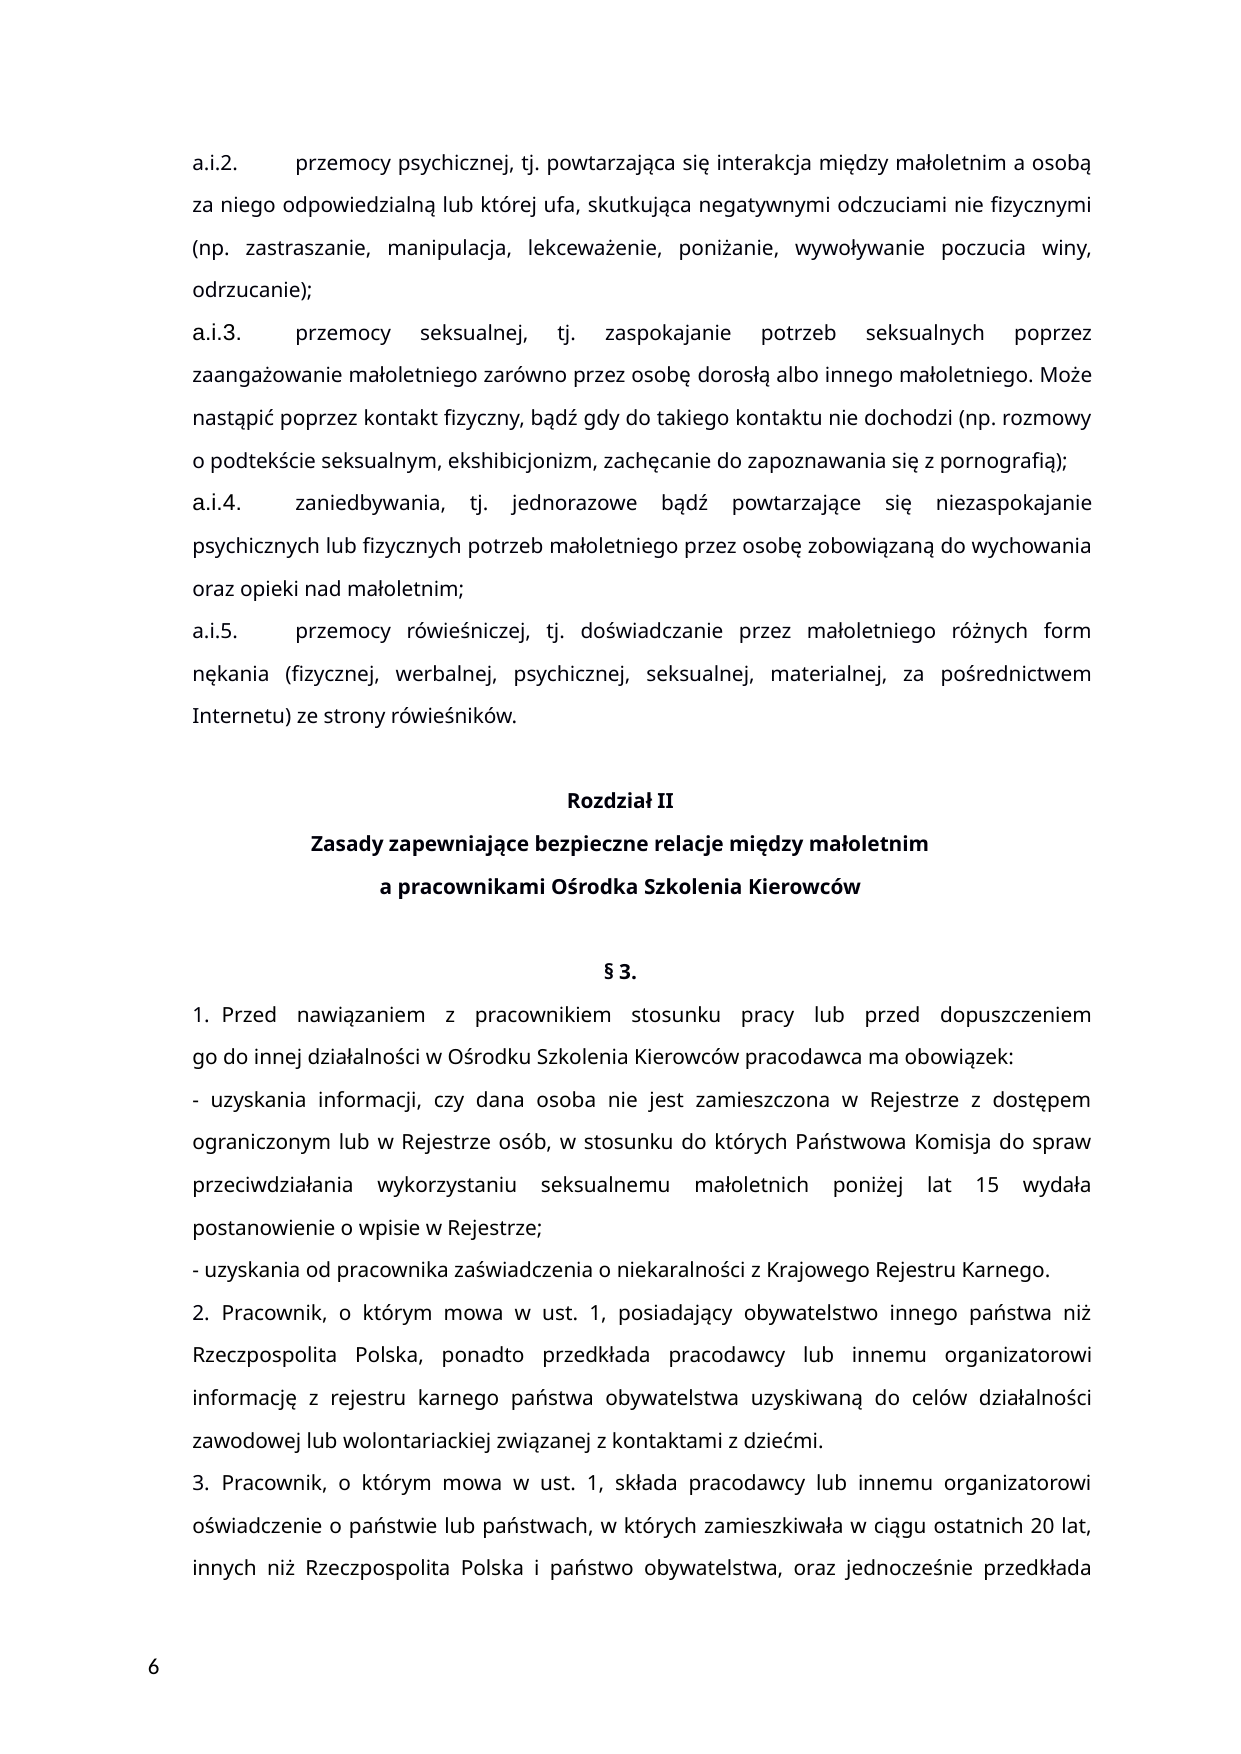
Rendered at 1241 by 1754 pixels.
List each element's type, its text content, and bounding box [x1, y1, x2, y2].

list przemocy seksualnej, tj. zaspokajanie potrzeb seksualnych poprzez zaangażowanie małoletniego zarówno przez osobę dorosłą albo innego małoletniego. Może nastąpić poprzez kontakt fizyczny, bądź gdy do takiego kontaktu nie dochodzi (np. rozmowy o podtekście seksualnym, ekshibicjonizm, zachęcanie do zapoznawania się z pornografią); [192, 318, 1093, 474]
text a pracownikami Ośrodka Szkolenia Kierowców [148, 872, 1093, 900]
text Zasady zapewniające bezpieczne relacje między małoletnim [148, 829, 1093, 858]
text - uzyskania informacji, czy dana osoba nie jest zamieszczona w Rejestrze z dostępem ograniczonym lub w Rejestrze osób, w stosunku do których Państwowa Komisja do spraw przeciwdziałania wykorzystaniu seksualnemu małoletnich poniżej lat 15 wydała postanowienie o wpisie w Rejestrze; [192, 1085, 1093, 1241]
list przemocy rówieśniczej, tj. doświadczanie przez małoletniego różnych form nękania (fizycznej, werbalnej, psychicznej, seksualnej, materialnej, za pośrednictwem Internetu) ze strony rówieśników. [192, 616, 1093, 730]
text § 3. [148, 957, 1093, 986]
list Przed nawiązaniem z pracownikiem stosunku pracy lub przed dopuszczeniem go do innej działalności w Ośrodku Szkolenia Kierowców pracodawca ma obowiązek: [192, 1000, 1093, 1071]
text - uzyskania od pracownika zaświadczenia o niekaralności z Krajowego Rejestru Karnego. [192, 1255, 1093, 1284]
list Pracownik, o którym mowa w ust. 1, składa pracodawcy lub innemu organizatorowi oświadczenie o państwie lub państwach, w których zamieszkiwała w ciągu ostatnich 20 lat, innych niż Rzeczpospolita Polska i państwo obywatelstwa, oraz jednocześnie przedkłada [192, 1468, 1093, 1582]
text Rozdział II [148, 787, 1093, 815]
list Pracownik, o którym mowa w ust. 1, posiadający obywatelstwo innego państwa niż Rzeczpospolita Polska, ponadto przedkłada pracodawcy lub innemu organizatorowi informację z rejestru karnego państwa obywatelstwa uzyskiwaną do celów działalności zawodowej lub wolontariackiej związanej z kontaktami z dziećmi. [192, 1298, 1093, 1454]
list zaniedbywania, tj. jednorazowe bądź powtarzające się niezaspokajanie psychicznych lub fizycznych potrzeb małoletniego przez osobę zobowiązaną do wychowania oraz opieki nad małoletnim; [192, 488, 1093, 602]
list przemocy psychicznej, tj. powtarzająca się interakcja między małoletnim a osobą za niego odpowiedzialną lub której ufa, skutkująca negatywnymi odczuciami nie fizycznymi (np. zastraszanie, manipulacja, lekceważenie, poniżanie, wywoływanie poczucia winy, odrzucanie); [192, 148, 1093, 304]
